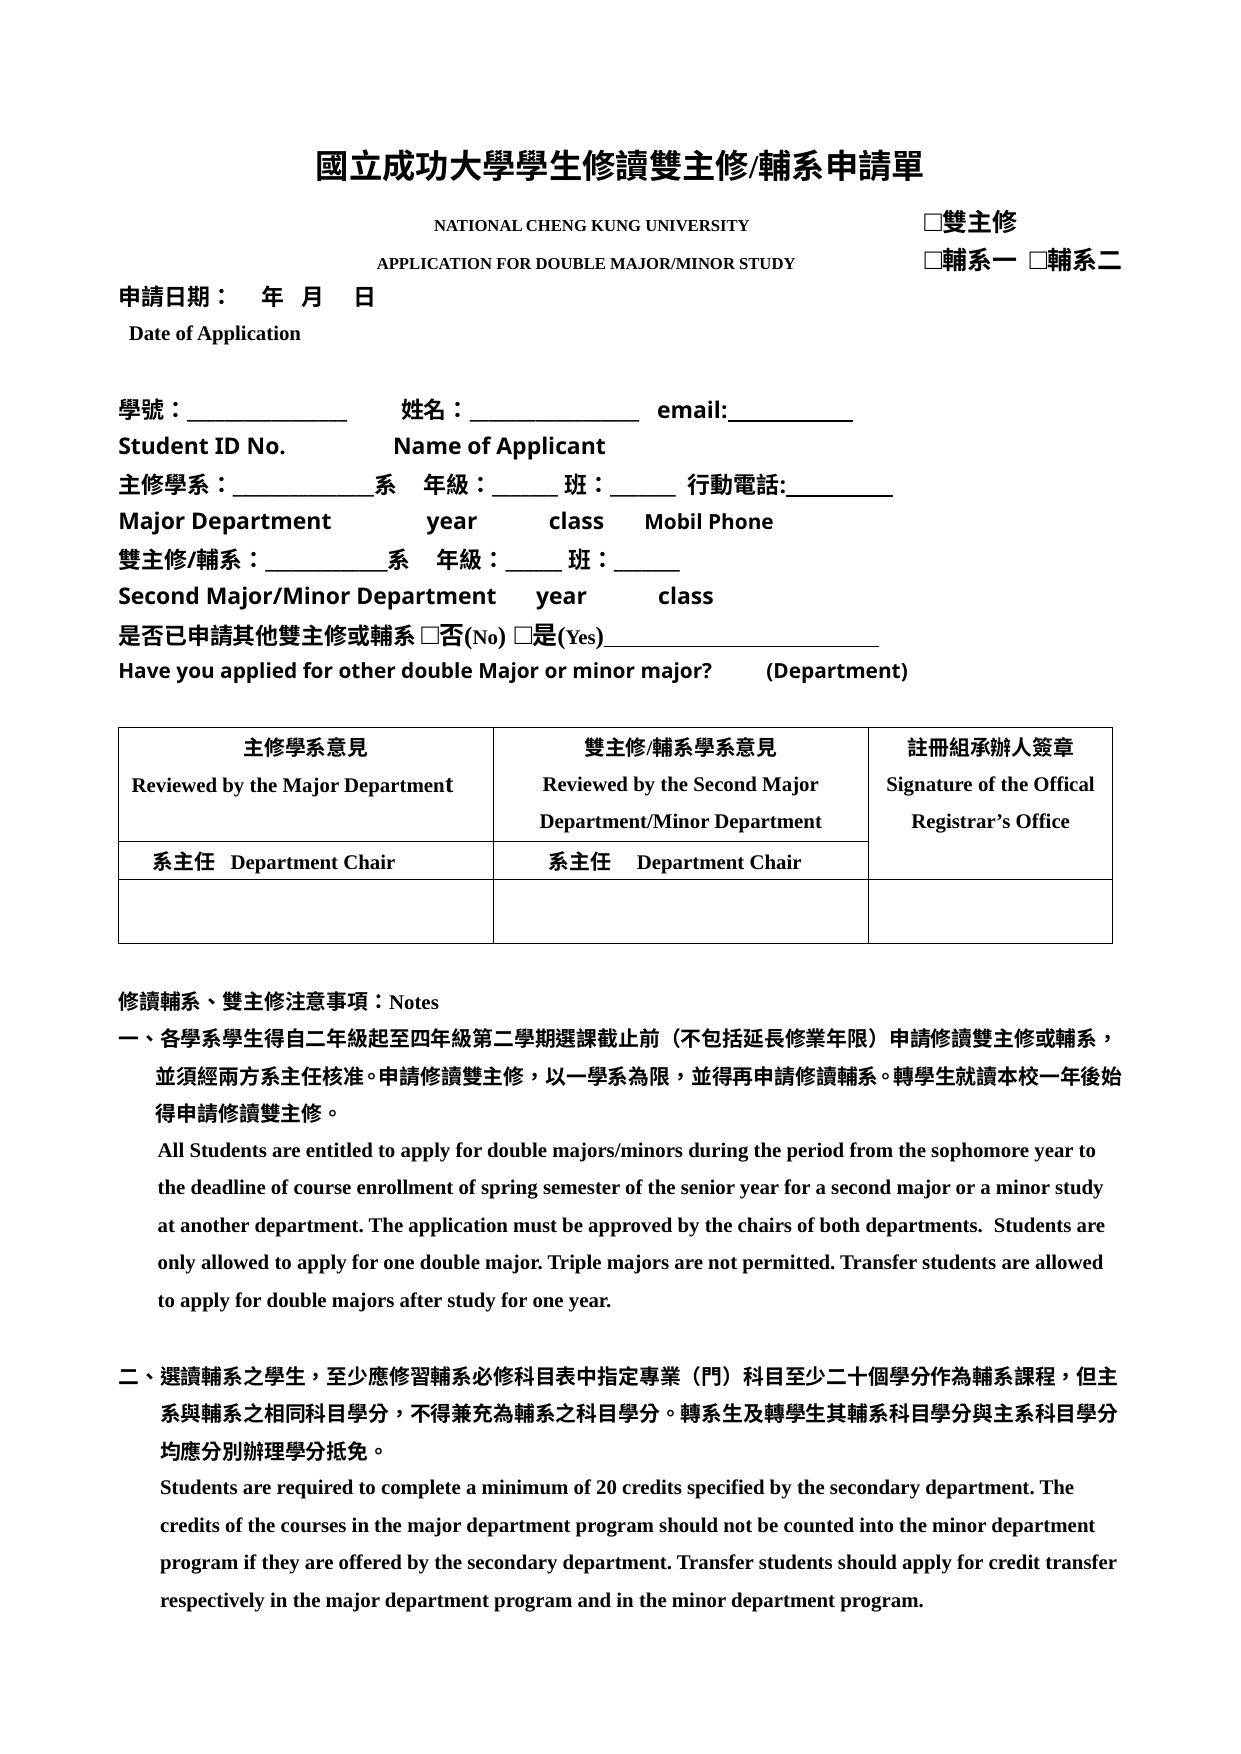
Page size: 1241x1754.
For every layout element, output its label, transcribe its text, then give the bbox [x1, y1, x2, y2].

table_cell [494, 880, 868, 943]
text 申請日期： 年 月 日 [118, 277, 1122, 314]
text Major Department year class Mobil Phone [118, 502, 1122, 539]
text NATIONAL CHENG KUNG UNIVERSITY □雙主修 [118, 202, 1122, 239]
text 是否已申請其他雙主修或輔系 □否(No) □是(Yes) [118, 614, 1122, 652]
table_cell 系主任 Department Chair [494, 842, 868, 879]
text 二、選讀輔系之學生，至少應修習輔系必修科目表中指定專業（門）科目至少二十個學分作為輔系課程，但主系與輔系之相同科目學分，不得兼充為輔系之科目學分。轉系生及轉學生其輔系科目學分與主系科目學分均應分別辦理學分抵免。 [118, 1356, 1122, 1469]
text Have you applied for other double Major or minor major? (Department) [118, 652, 1122, 689]
text Students are required to complete a minimum of 20 credits specified by the secondary department. The credits of the courses in the major department program should not be counted into the minor department program if they are offered by the secondary department. Transfer students should apply for credit transfer respectively in the major department program and in the minor department program. [160, 1469, 1122, 1619]
text 一、各學系學生得自二年級起至四年級第二學期選課截止前（不包括延長修業年限）申請修讀雙主修或輔系，並須經兩方系主任核准。申請修讀雙主修，以一學系為限，並得再申請修讀輔系。轉學生就讀本校一年後始得申請修讀雙主修。 [118, 1019, 1122, 1131]
table_header 主修學系意見 Reviewed by the Major Department [119, 728, 493, 841]
text 雙主修/輔系：_____________系 年級：______ 班：_______ [118, 539, 1122, 577]
text 學號：_________________ 姓名：__________________ email: [118, 389, 1122, 427]
text Second Major/Minor Department year class [118, 577, 1122, 614]
text 國立成功大學學生修讀雙主修/輔系申請單 [118, 127, 1122, 202]
text Student ID No. Name of Applicant [118, 427, 1122, 464]
text APPLICATION FOR DOUBLE MAJOR/MINOR STUDY □輔系一 □輔系二 [118, 239, 1122, 277]
table_cell [869, 880, 1112, 943]
text 主修學系：_______________系 年級：_______ 班：_______ 行動電話: [118, 464, 1122, 502]
table_cell 系主任 Department Chair [119, 842, 493, 879]
table_header 雙主修/輔系學系意見 Reviewed by the Second Major Department/Minor Department [494, 728, 868, 841]
text All Students are entitled to apply for double majors/minors during the period from the sophomore year to the deadline of course enrollment of spring semester of the senior year for a second major or a minor study at another department. The application must be approved by the chairs of both departments. Students are only allowed to apply for one double major. Triple majors are not permitted. Transfer students are allowed to apply for double majors after study for one year. [157, 1131, 1120, 1319]
table_cell [119, 880, 493, 943]
text 修讀輔系、雙主修注意事項：Notes [118, 981, 1122, 1019]
table_header 註冊組承辦人簽章 Signature of the Offical Registrar’s Office [869, 728, 1112, 879]
text Date of Application [118, 314, 1122, 352]
